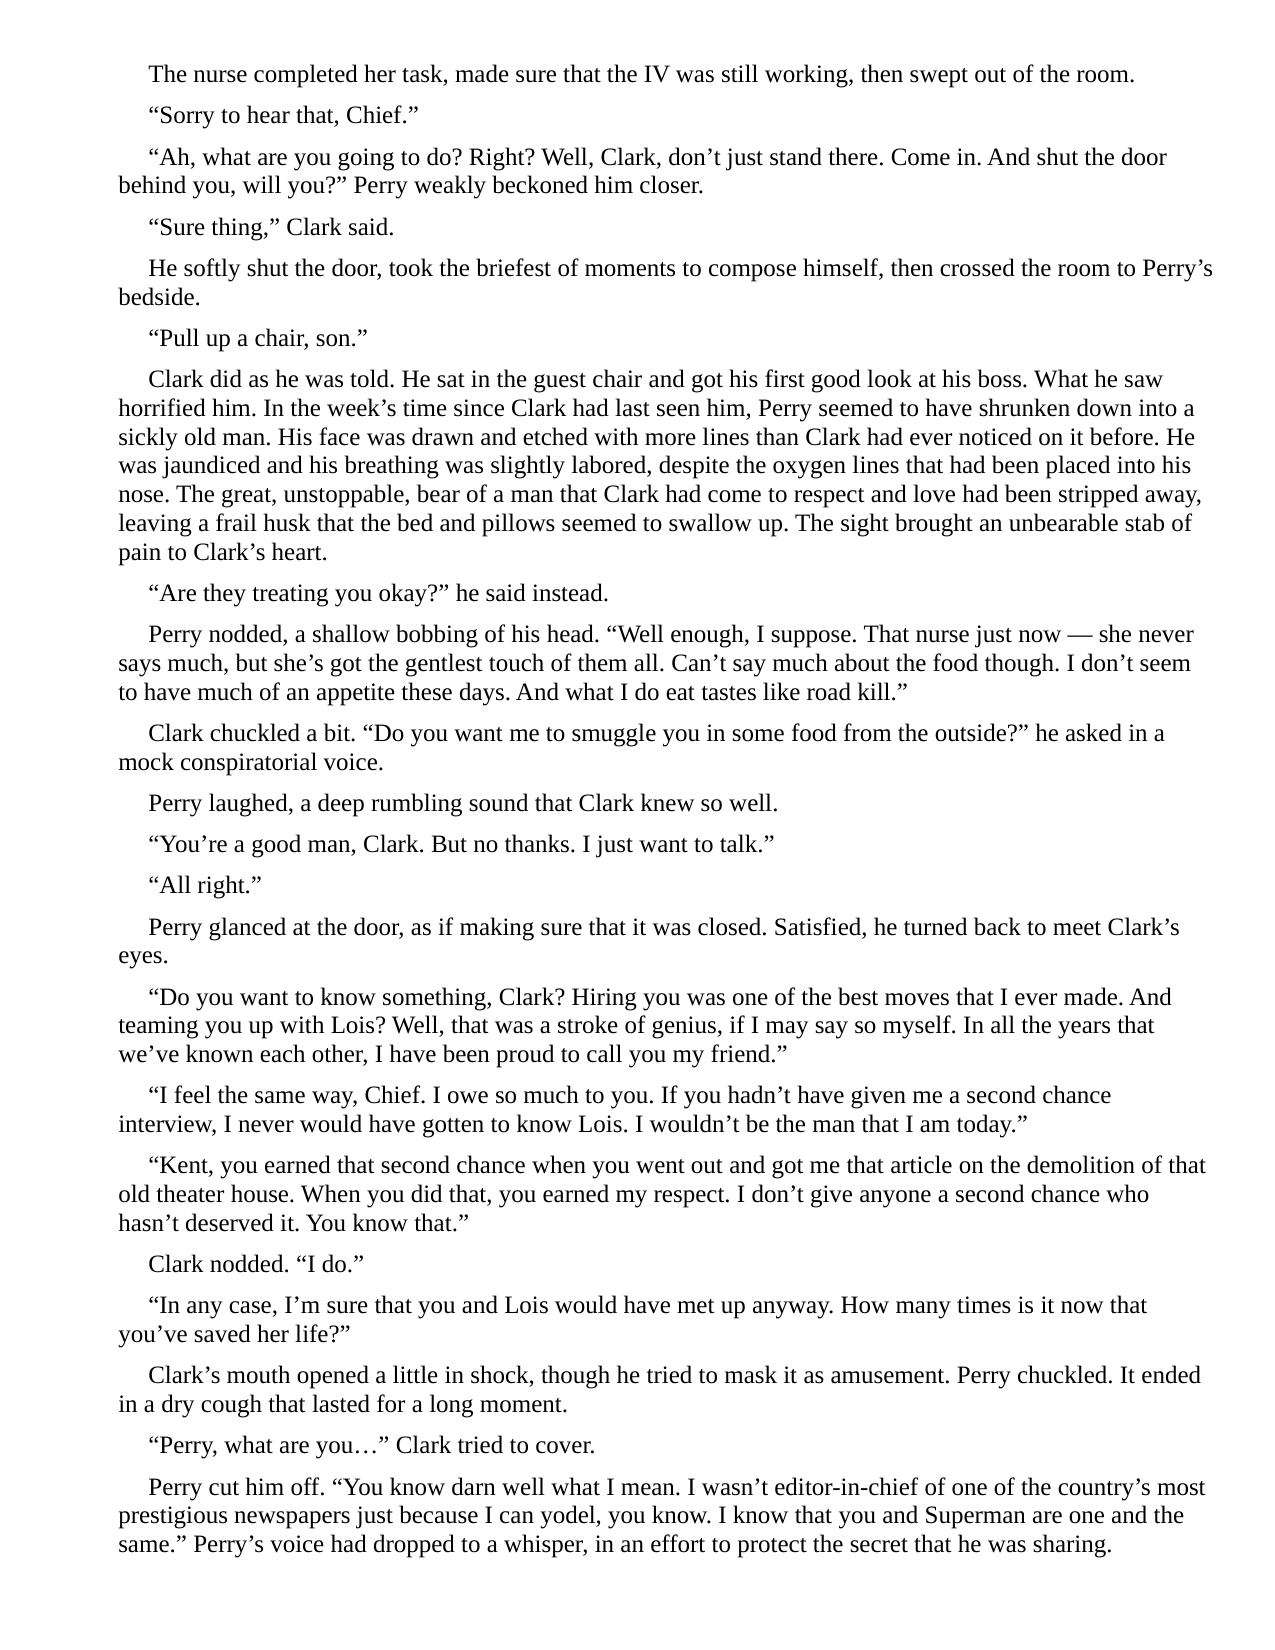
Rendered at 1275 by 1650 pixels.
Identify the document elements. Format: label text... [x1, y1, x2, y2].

text “Do you want to know something, Clark? Hiring you was one of the best moves that I ever made. And teaming you up with Lois? Well, that was a stroke of genius, if I may say so myself. In all the years that we’ve known each other, I have been proud to call you my friend.” [118, 982, 1216, 1068]
text He softly shut the door, took the briefest of moments to compose himself, then crossed the room to Perry’s bedside. [118, 253, 1216, 310]
text Perry laughed, a deep rumbling sound that Clark knew so well. [118, 788, 1216, 817]
text “Perry, what are you…” Clark tried to cover. [118, 1430, 1216, 1459]
text Perry cut him off. “You know darn well what I mean. I wasn’t editor-in-chief of one of the country’s most prestigious newspapers just because I can yodel, you know. I know that you and Superman are one and the same.” Perry’s voice had dropped to a whisper, in an effort to protect the secret that he was sharing. [118, 1472, 1216, 1558]
text “Kent, you earned that second chance when you went out and got me that article on the demolition of that old theater house. When you did that, you earned my respect. I don’t give anyone a second chance who hasn’t deserved it. You know that.” [118, 1150, 1216, 1237]
text “Sorry to hear that, Chief.” [118, 100, 1216, 129]
text “All right.” [118, 870, 1216, 899]
text “You’re a good man, Clark. But no thanks. I just want to talk.” [118, 829, 1216, 858]
text “Are they treating you okay?” he said instead. [118, 578, 1216, 607]
text “I feel the same way, Chief. I owe so much to you. If you hadn’t have given me a second chance interview, I never would have gotten to know Lois. I wouldn’t be the man that I am today.” [118, 1080, 1216, 1138]
text Clark nodded. “I do.” [118, 1249, 1216, 1278]
text Perry nodded, a shallow bobbing of his head. “Well enough, I suppose. That nurse just now — she never says much, but she’s got the gentlest touch of them all. Can’t say much about the food though. I don’t seem to have much of an appetite these days. And what I do eat tastes like road kill.” [118, 619, 1216, 705]
text Clark’s mouth opened a little in shock, though he tried to mask it as amusement. Perry chuckled. It ended in a dry cough that lasted for a long moment. [118, 1360, 1216, 1418]
text Clark chuckled a bit. “Do you want me to smuggle you in some food from the outside?” he asked in a mock conspiratorial voice. [118, 718, 1216, 775]
text “In any case, I’m sure that you and Lois would have met up anyway. How many times is it now that you’ve saved her life?” [118, 1290, 1216, 1348]
text “Ah, what are you going to do? Right? Well, Clark, don’t just stand there. Come in. And shut the door behind you, will you?” Perry weakly beckoned him closer. [118, 142, 1216, 199]
text Clark did as he was told. He sat in the guest chair and got his first good look at his boss. What he saw horrified him. In the week’s time since Clark had last seen him, Perry seemed to have shrunken down into a sickly old man. His face was drawn and etched with more lines than Clark had ever noticed on it before. He was jaundiced and his breathing was slightly labored, despite the oxygen lines that had been placed into his nose. The great, unstoppable, bear of a man that Clark had come to respect and love had been stripped away, leaving a frail husk that the bed and pillows seemed to swallow up. The sight brought an unbearable stab of pain to Clark’s heart. [118, 364, 1216, 565]
text The nurse completed her task, made sure that the IV was still working, then swept out of the room. [118, 59, 1216, 88]
text “Pull up a chair, son.” [118, 323, 1216, 352]
text Perry glanced at the door, as if making sure that it was closed. Satisfied, he turned back to meet Clark’s eyes. [118, 912, 1216, 969]
text “Sure thing,” Clark said. [118, 212, 1216, 240]
